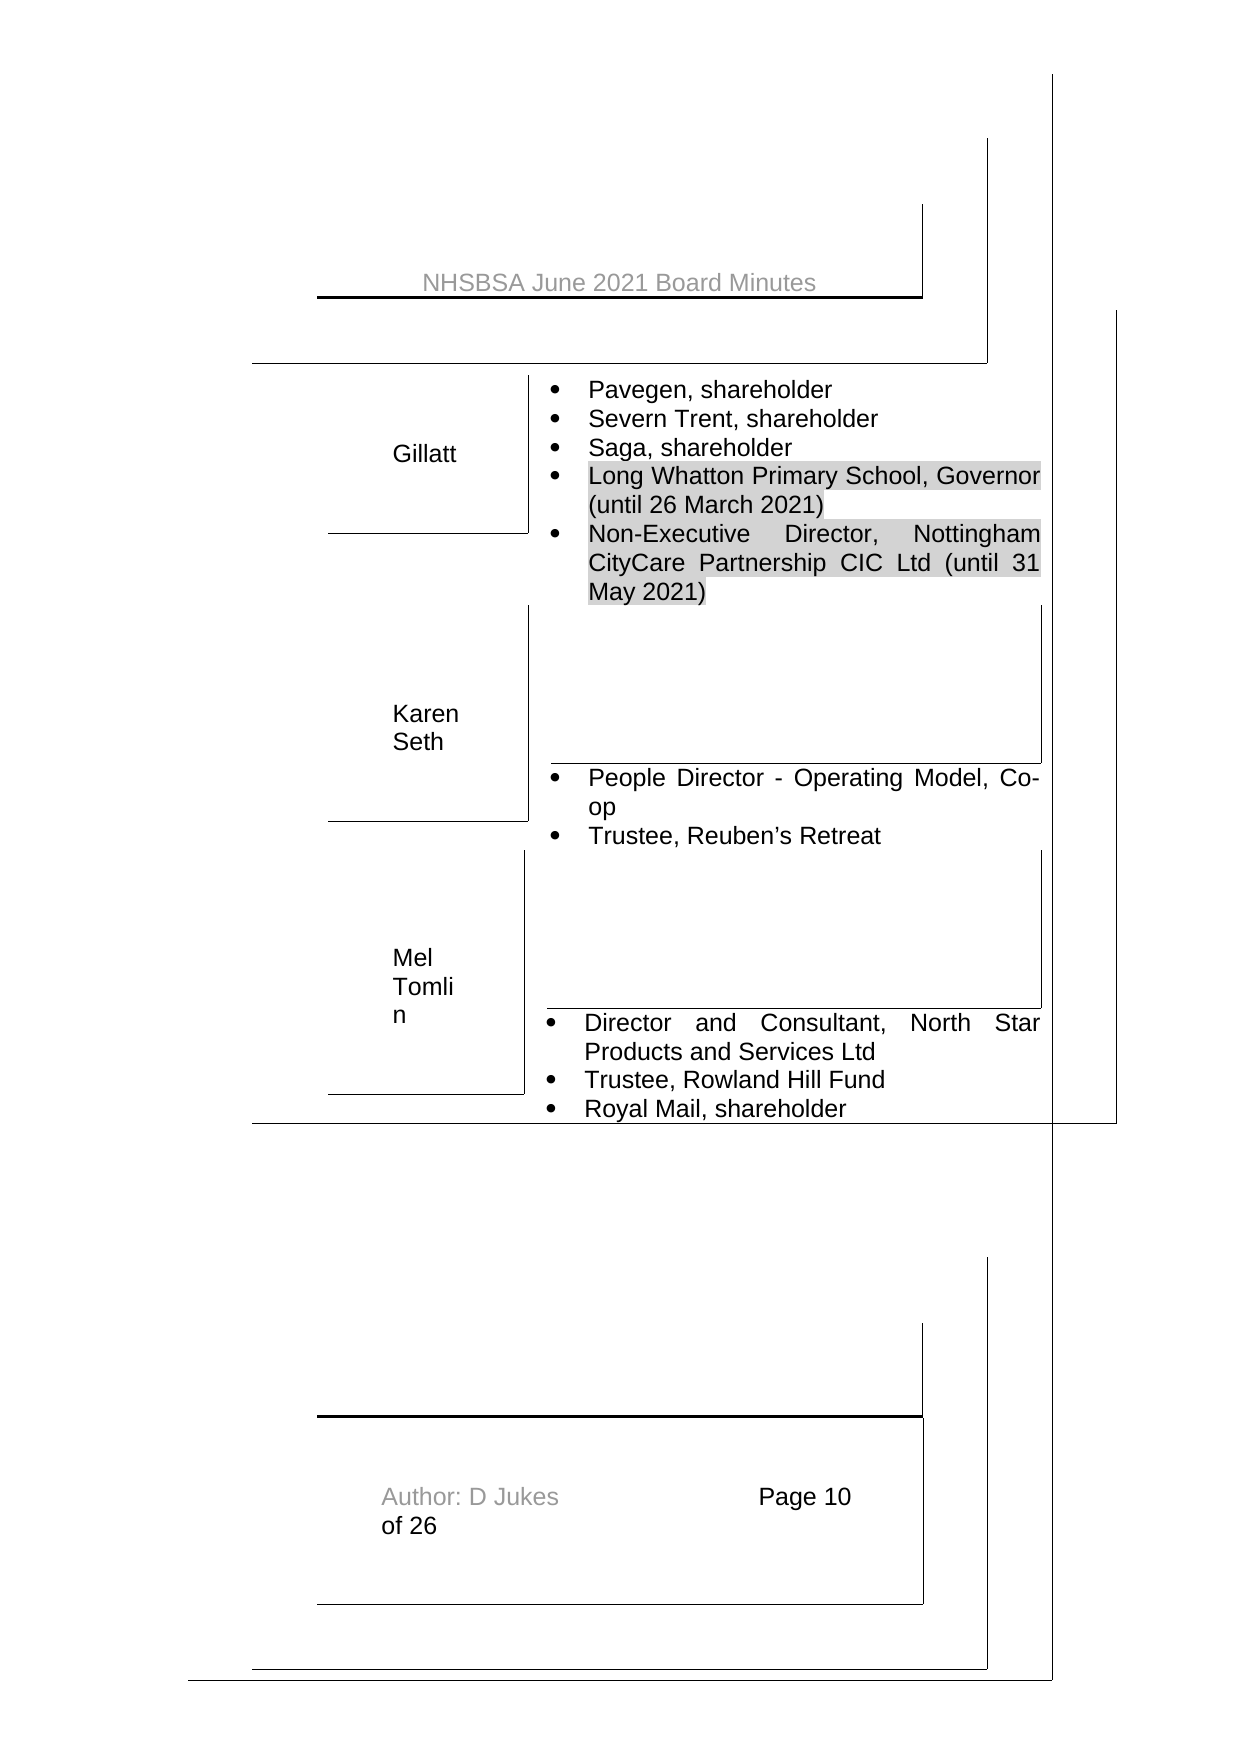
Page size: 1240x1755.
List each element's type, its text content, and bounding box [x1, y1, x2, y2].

table_cell People Director - Operating Model, Co-op Trustee, Reuben’s Retreat [539, 605, 1052, 850]
table_cell Karen Seth [317, 605, 539, 850]
table_header Gillatt [317, 375, 539, 605]
table_header Associate Non-Executive Director, University Hospitals Leicester NHS Trust Non-Executive Director (and Vice Chair), Trust Group Holdings Ltd Project Manager, Nottingham CityCare Partnership CIC Ltd Pavegen, shareholder Severn Trent, shareholder Saga, shareholder Long Whatton Primary School, Governor (until 26 March 2021) Non-Executive Director, Nottingham CityCare Partnership CIC Ltd (until 31 May 2021) [539, 375, 1052, 605]
table_cell Director and Consultant, North Star Products and Services Ltd Trustee, Rowland Hill Fund Royal Mail, shareholder [535, 850, 1052, 1123]
table_cell Mel Tomlin [317, 850, 535, 1123]
